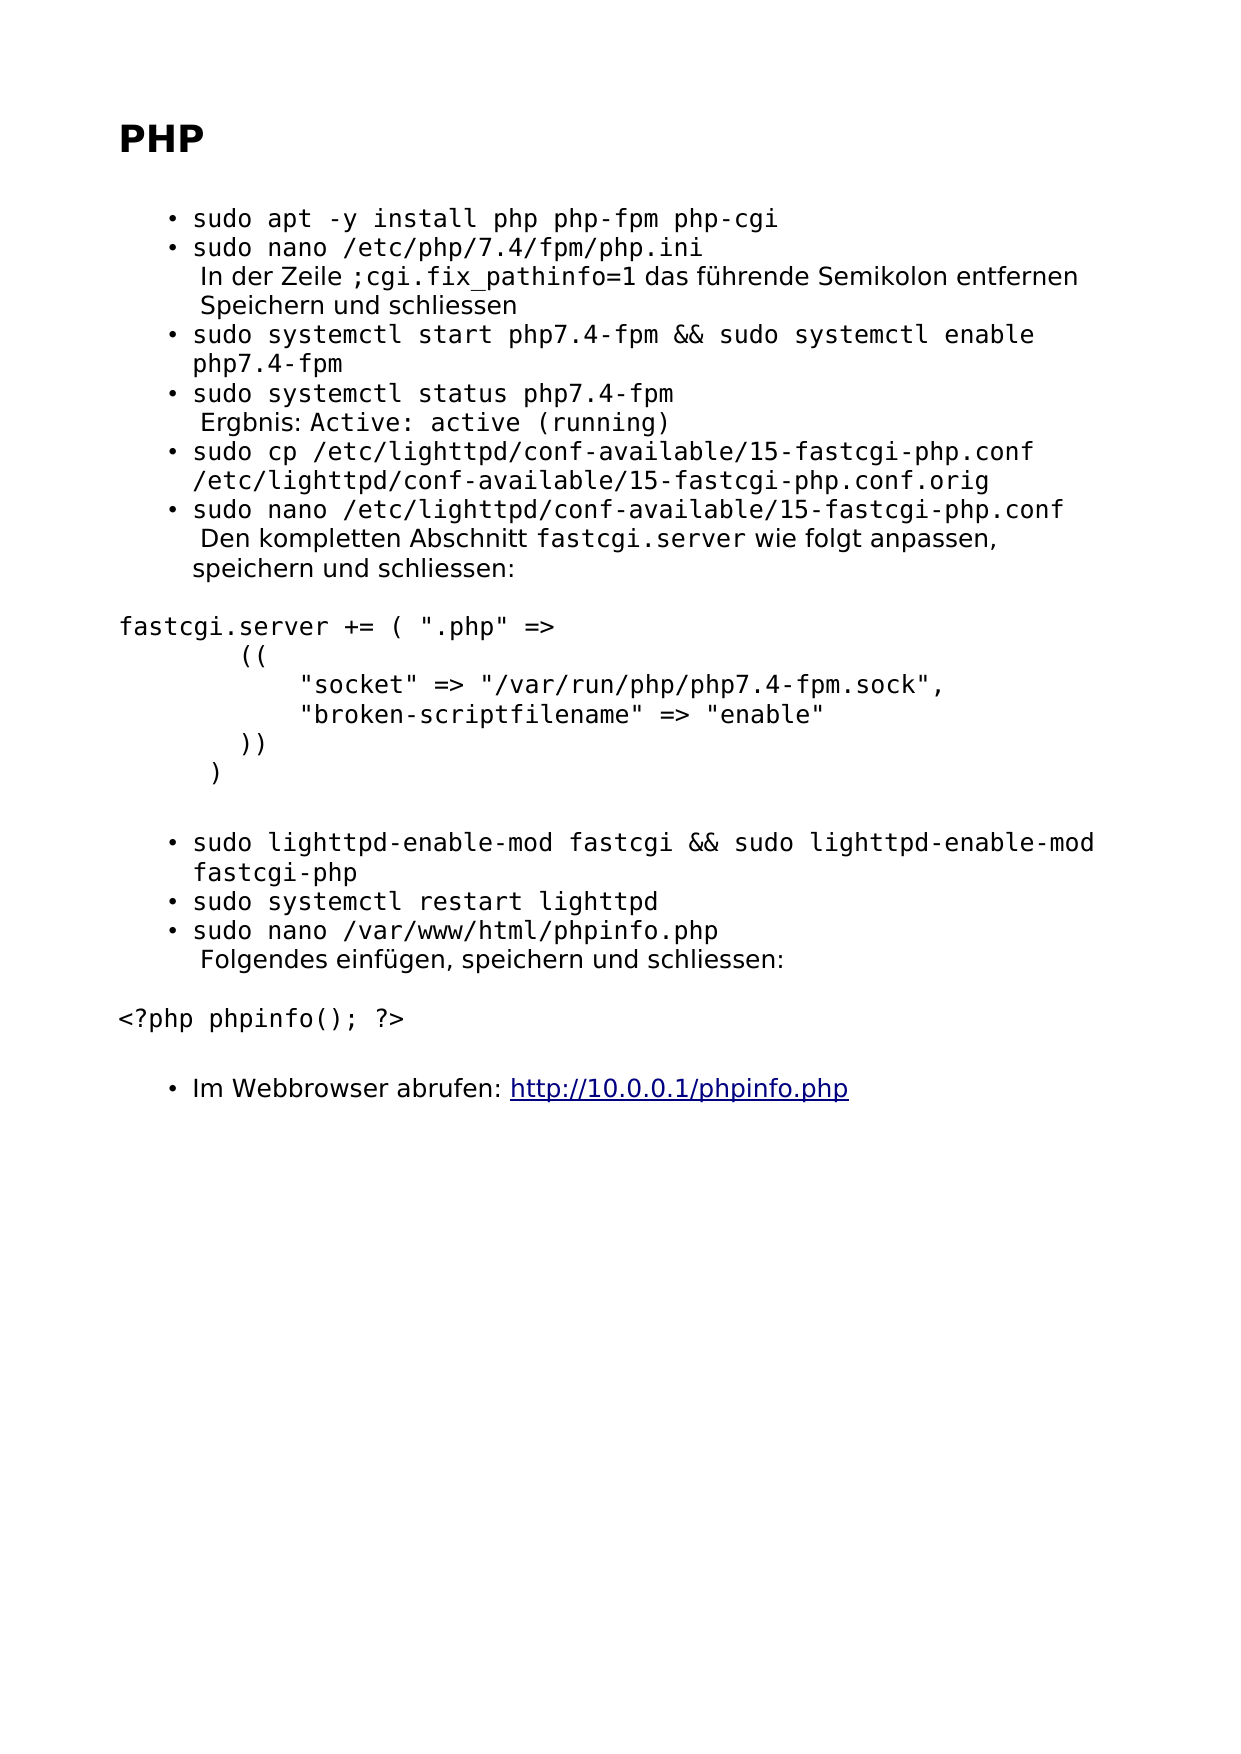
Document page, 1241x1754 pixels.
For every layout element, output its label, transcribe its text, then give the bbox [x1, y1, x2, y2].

subtitle PHP [118, 118, 1122, 162]
list Im Webbrowser abrufen: http://10.0.0.1/phpinfo.php [177, 1074, 1122, 1103]
list sudo cp /etc/lighttpd/conf-available/15-fastcgi-php.conf /etc/lighttpd/conf-available/15-fastcgi-php.conf.orig [177, 437, 1122, 495]
list sudo nano /etc/php/7.4/fpm/php.ini In der Zeile ;cgi.fix_pathinfo=1 das führende Semikolon entfernen Speichern und schliessen [177, 233, 1122, 320]
list sudo nano /var/www/html/phpinfo.php Folgendes einfügen, speichern und schliessen: [177, 916, 1122, 974]
list sudo systemctl status php7.4-fpm Ergbnis: Active: active (running) [177, 379, 1122, 437]
text fastcgi.server += ( ".php" => (( "socket" => "/var/run/php/php7.4-fpm.sock", "broken-scriptfilename" => "enable" )) ) [118, 612, 1122, 787]
list sudo nano /etc/lighttpd/conf-available/15-fastcgi-php.conf Den kompletten Abschnitt fastcgi.server wie folgt anpassen, speichern und schliessen: [177, 495, 1122, 583]
list sudo apt -y install php php-fpm php-cgi [177, 204, 1122, 233]
text <?php phpinfo(); ?> [118, 1004, 1122, 1033]
list sudo systemctl start php7.4-fpm && sudo systemctl enable php7.4-fpm [177, 320, 1122, 379]
list sudo lighttpd-enable-mod fastcgi && sudo lighttpd-enable-mod fastcgi-php [177, 829, 1122, 887]
list sudo systemctl restart lighttpd [177, 887, 1122, 916]
